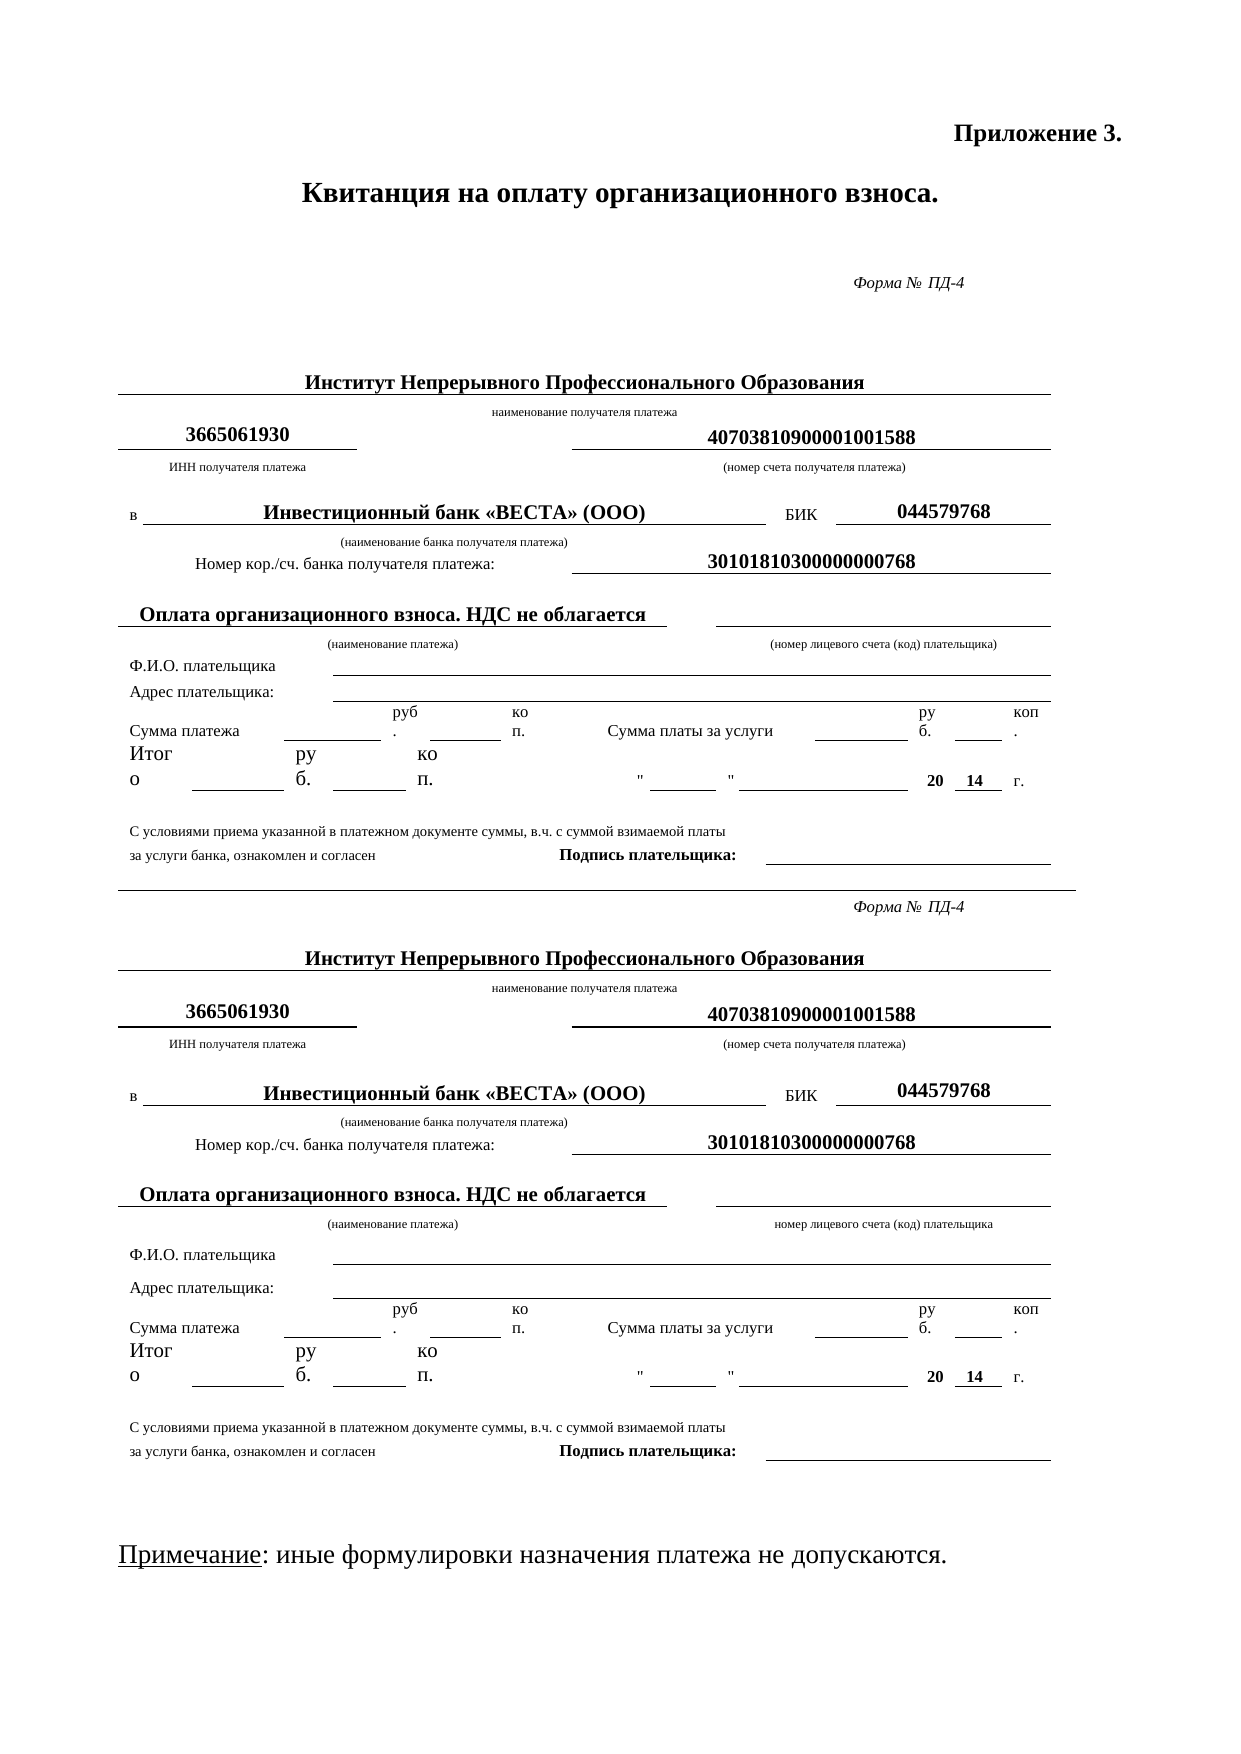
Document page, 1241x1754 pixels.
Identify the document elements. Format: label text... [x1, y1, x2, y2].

table_cell [965, 791, 989, 816]
table_cell [561, 1154, 572, 1180]
table_cell ИНН получателя платежа [118, 450, 357, 474]
table_cell [621, 891, 645, 916]
table_cell [241, 1051, 266, 1076]
table_cell [340, 791, 364, 816]
table_cell [1076, 1231, 1122, 1264]
table_cell [315, 1386, 339, 1412]
table_header [1002, 267, 1027, 292]
table_cell [406, 1026, 430, 1051]
table_cell [670, 891, 694, 916]
table_cell [1076, 1412, 1122, 1436]
table_cell Подпись плательщика: [548, 1436, 766, 1460]
table_cell коп. [1002, 1299, 1051, 1337]
table_cell 20 [908, 740, 955, 789]
table_cell [694, 1386, 719, 1412]
table_cell [989, 474, 1014, 499]
table_cell [1051, 1264, 1076, 1297]
table_cell [891, 1155, 916, 1180]
table_cell [1051, 1130, 1076, 1154]
table_cell [340, 573, 364, 599]
table_cell [143, 474, 167, 499]
table_cell [744, 1387, 768, 1412]
table_cell [667, 599, 692, 626]
table_cell [290, 864, 315, 889]
table_cell [978, 891, 1002, 916]
table_cell (наименование банка получателя платежа) [143, 1106, 766, 1129]
table_cell [842, 474, 866, 499]
table_cell [694, 474, 719, 499]
table_cell [504, 449, 529, 474]
table_cell [768, 574, 793, 599]
table_cell [645, 474, 670, 499]
table_cell [413, 864, 438, 889]
table_cell [455, 1338, 479, 1386]
table_cell [596, 1386, 621, 1412]
table_cell [817, 1387, 842, 1412]
table_cell [413, 573, 438, 599]
table_cell [889, 1106, 913, 1129]
table_cell [389, 891, 413, 916]
table_cell [168, 790, 192, 816]
table_cell [430, 1299, 501, 1337]
table_cell [192, 1387, 217, 1412]
table_cell [524, 840, 548, 863]
table_cell [118, 1051, 143, 1076]
table_header [694, 267, 719, 292]
table_cell [596, 1051, 621, 1076]
table_cell [438, 790, 462, 816]
table_cell [1076, 675, 1122, 701]
table_cell [766, 1105, 790, 1129]
table_cell [1051, 995, 1076, 1026]
table_cell коп. [406, 1337, 455, 1386]
table_cell [487, 1154, 511, 1180]
table_cell [389, 1154, 413, 1180]
table_cell [511, 864, 536, 889]
table_cell [536, 864, 561, 889]
table_cell [462, 864, 487, 889]
table_cell [217, 1387, 241, 1412]
table_cell [340, 864, 364, 889]
table_cell [462, 573, 487, 599]
table_cell [536, 1154, 561, 1180]
table_cell [815, 524, 839, 549]
table_cell [462, 1154, 487, 1180]
table_header [340, 267, 364, 292]
table_cell [1051, 1051, 1076, 1076]
table_cell [866, 865, 891, 889]
table_cell Сумма платежа [118, 1298, 284, 1337]
table_cell номер лицевого счета (код) плательщика [716, 1207, 1051, 1231]
table_cell [1051, 1436, 1076, 1460]
table_cell [842, 574, 866, 599]
table_header [596, 267, 621, 292]
table_cell 30101810300000000768 [572, 549, 1051, 573]
table_cell [438, 1051, 462, 1076]
table_cell (наименование платежа) [118, 1207, 667, 1231]
table_cell [645, 891, 670, 916]
table_cell [1038, 1386, 1051, 1412]
table_cell [793, 1155, 817, 1180]
table_cell [916, 1155, 940, 1180]
table_cell руб. [284, 1338, 333, 1386]
table_cell [340, 1154, 364, 1180]
table_cell [1051, 449, 1076, 474]
table_cell [1076, 449, 1122, 474]
table_cell " [716, 740, 739, 789]
table_cell [315, 864, 339, 889]
table_cell [989, 1386, 1014, 1412]
table_cell [381, 1026, 406, 1051]
table_header [621, 267, 645, 292]
table_cell [487, 573, 511, 599]
table_cell [118, 1386, 143, 1412]
table_cell [290, 1386, 315, 1412]
table_cell [913, 525, 937, 549]
table_cell [601, 740, 625, 789]
table_cell Сумма платы за услуги [596, 1299, 815, 1337]
table_cell [266, 1051, 290, 1076]
table_cell [487, 474, 511, 499]
table_cell [1085, 1105, 1122, 1129]
table_cell [315, 1051, 339, 1076]
table_cell [118, 891, 143, 916]
table_header [413, 267, 438, 292]
table_cell (наименование банка получателя платежа) [143, 525, 766, 549]
table_cell [670, 1051, 694, 1076]
table_cell [891, 574, 916, 599]
table_cell [389, 474, 413, 499]
table_cell [940, 1155, 965, 1180]
table_cell [955, 702, 1002, 740]
table_cell [266, 1386, 290, 1412]
table_cell С условиями приема указанной в платежном документе суммы, в.ч. с суммой взимаемой платы [118, 1412, 1051, 1436]
table_cell [601, 1337, 625, 1386]
table_cell [536, 474, 561, 499]
table_cell [364, 1051, 388, 1076]
table_cell [192, 864, 217, 889]
table_cell [389, 1051, 413, 1076]
table_cell [364, 1387, 388, 1412]
table_cell [940, 790, 965, 816]
table_cell [1076, 1130, 1122, 1154]
table_cell [621, 790, 645, 816]
table_cell 044579768 [836, 499, 1051, 524]
table_cell [1051, 1231, 1076, 1264]
table_cell [1076, 394, 1122, 419]
table_cell [891, 865, 916, 889]
table_cell [340, 891, 364, 916]
table_cell [192, 791, 217, 816]
table_cell [1051, 916, 1076, 970]
table_cell [511, 573, 536, 599]
table_cell [290, 790, 315, 816]
table_cell [1076, 499, 1122, 524]
table_cell [413, 891, 438, 916]
table_cell [621, 1155, 645, 1180]
table_cell за услуги банка, ознакомлен и согласен [118, 1436, 524, 1460]
table_cell [842, 791, 866, 816]
table_cell [413, 474, 438, 499]
table_cell [940, 865, 965, 889]
table_cell [793, 574, 817, 599]
table_cell [1038, 790, 1051, 816]
table_cell [357, 419, 572, 449]
table_cell [1076, 1337, 1122, 1386]
table_cell коп. [1002, 702, 1051, 740]
table_header [561, 267, 572, 292]
table_cell [118, 1105, 143, 1129]
table_cell [866, 474, 891, 499]
table_cell [553, 740, 578, 789]
table_cell [511, 1051, 536, 1076]
table_cell [965, 1387, 989, 1412]
table_cell [455, 449, 479, 474]
table_cell [217, 891, 241, 916]
table_cell [168, 573, 192, 599]
table_cell [315, 790, 339, 816]
table_cell [487, 790, 511, 816]
table_cell [1038, 1155, 1051, 1180]
table_cell [1051, 1180, 1076, 1206]
table_cell [364, 1154, 388, 1180]
table_cell [536, 1051, 561, 1076]
table_cell [572, 1051, 596, 1076]
table_cell [192, 573, 217, 599]
table_cell [1038, 474, 1051, 499]
table_cell [940, 574, 965, 599]
table_cell г. [1002, 740, 1051, 789]
table_cell [790, 524, 815, 549]
table_cell [692, 1206, 716, 1231]
table_cell [572, 1155, 596, 1180]
table_cell [118, 1154, 143, 1180]
table_cell [487, 1051, 511, 1076]
table_cell [866, 574, 891, 599]
table_cell [916, 574, 940, 599]
table_cell [916, 474, 940, 499]
table_cell [438, 474, 462, 499]
table_cell [1011, 1106, 1036, 1129]
table_cell [1051, 816, 1076, 839]
table_cell [413, 1154, 438, 1180]
table_cell [815, 1105, 839, 1129]
table_header [670, 267, 694, 292]
table_cell [364, 474, 388, 499]
table_header [118, 267, 143, 292]
table_cell 14 [955, 1338, 1002, 1386]
table_cell [719, 474, 743, 499]
table_cell [118, 573, 143, 599]
table_header [487, 267, 511, 292]
table_cell [1051, 626, 1076, 651]
table_cell [766, 1436, 1051, 1460]
table_cell Оплата организационного взноса. НДС не облагается [118, 599, 667, 626]
table_cell [1085, 524, 1122, 549]
table_cell [406, 449, 430, 474]
table_cell [739, 740, 907, 789]
table_cell [744, 791, 768, 816]
table_cell [1076, 1026, 1122, 1051]
table_cell [1076, 549, 1122, 573]
table_cell [1076, 995, 1122, 1026]
table_cell [578, 740, 601, 789]
table_cell [143, 573, 167, 599]
table_cell [670, 474, 694, 499]
table_cell [572, 891, 596, 916]
table_cell [1051, 419, 1076, 449]
table_cell [694, 574, 719, 599]
table_header Форма № ПД-4 [842, 267, 1002, 292]
table_cell [645, 1051, 670, 1076]
table_header [536, 267, 561, 292]
table_cell [1076, 292, 1122, 394]
table_cell [480, 449, 504, 474]
table_cell в [118, 499, 143, 524]
table_cell [1076, 573, 1122, 599]
table_cell [719, 790, 743, 816]
table_cell [572, 574, 596, 599]
table_cell [1051, 599, 1076, 626]
table_cell [817, 865, 842, 889]
table_cell [192, 1337, 284, 1386]
table_cell Итого [118, 1337, 192, 1386]
table_cell [572, 864, 596, 889]
table_cell [621, 1386, 645, 1412]
table_cell [1076, 840, 1122, 863]
table_cell [645, 864, 670, 889]
table_cell [413, 790, 438, 816]
table_cell [192, 891, 217, 916]
table_cell [891, 1051, 916, 1076]
table_cell [340, 1387, 364, 1412]
table_cell [389, 1386, 413, 1412]
table_cell [916, 1051, 940, 1076]
table_cell [168, 1154, 192, 1180]
table_cell [553, 449, 578, 474]
table_cell [143, 790, 167, 816]
table_cell [430, 449, 455, 474]
table_cell [989, 1155, 1014, 1180]
table_header [462, 267, 487, 292]
table_cell [1051, 1298, 1076, 1337]
table_header [364, 267, 388, 292]
text Примечание: иные формулировки назначения платежа не допускаются. [118, 1539, 1122, 1570]
table_cell [621, 574, 645, 599]
table_cell 40703810900001001588 [572, 995, 1051, 1026]
table_cell [817, 474, 842, 499]
table_cell [561, 474, 572, 499]
table_cell [692, 599, 716, 626]
table_cell [866, 1051, 891, 1076]
table_cell [553, 1026, 578, 1051]
table_cell [1011, 525, 1036, 549]
table_cell [793, 791, 817, 816]
table_cell [430, 1026, 455, 1051]
table_cell [217, 864, 241, 889]
table_cell [480, 1026, 504, 1051]
table_cell [744, 1155, 768, 1180]
table_cell [1076, 864, 1122, 889]
table_cell [716, 1180, 1051, 1206]
table_cell [290, 1051, 315, 1076]
table_cell [290, 1154, 315, 1180]
table_cell [572, 702, 596, 740]
table_cell [817, 891, 842, 916]
table_cell [1076, 1076, 1122, 1104]
table_cell [438, 1154, 462, 1180]
table_header [744, 267, 768, 292]
table_cell [1076, 1051, 1122, 1076]
table_cell [891, 1386, 916, 1412]
table_header [290, 267, 315, 292]
table_cell [1036, 524, 1060, 549]
table_cell [389, 790, 413, 816]
table_cell [143, 1154, 167, 1180]
text Квитанция на оплату организационного взноса. [118, 176, 1122, 209]
table_cell Инвестиционный банк «ВЕСТА» (ООО) [143, 499, 766, 524]
table_cell [143, 891, 167, 916]
table_cell [645, 574, 670, 599]
table_cell [511, 891, 536, 916]
table_cell [916, 790, 940, 816]
table_cell [1027, 891, 1051, 916]
table_cell [916, 1386, 940, 1412]
table_cell [955, 1299, 1002, 1337]
table_cell [333, 651, 1051, 675]
table_cell [916, 865, 940, 889]
table_cell [793, 1051, 817, 1076]
table_cell [670, 791, 694, 816]
table_cell [692, 1180, 716, 1206]
table_cell [389, 573, 413, 599]
table_cell [529, 740, 553, 789]
table_cell [290, 891, 315, 916]
table_cell [719, 1386, 743, 1412]
table_cell [866, 791, 891, 816]
table_cell [290, 573, 315, 599]
table_cell [315, 573, 339, 599]
table_cell [455, 1026, 479, 1051]
table_header [1051, 267, 1076, 292]
table_cell [241, 573, 266, 599]
table_cell [766, 524, 790, 549]
table_cell [965, 474, 989, 499]
table_cell БИК [766, 499, 836, 524]
table_cell [1051, 1386, 1076, 1412]
table_cell [536, 891, 561, 916]
table_cell [413, 1051, 438, 1076]
table_cell [333, 1265, 1051, 1297]
table_header [143, 267, 167, 292]
table_cell [938, 525, 962, 549]
table_cell [793, 865, 817, 889]
table_cell [739, 1337, 907, 1386]
table_header [389, 267, 413, 292]
table_cell [913, 1106, 937, 1129]
table_cell [744, 574, 768, 599]
table_cell [572, 1386, 596, 1412]
table_cell [1051, 1076, 1076, 1104]
table_cell [266, 790, 290, 816]
table_cell [357, 1026, 381, 1051]
table_cell [817, 574, 842, 599]
table_cell [793, 891, 817, 916]
table_cell [553, 1337, 578, 1386]
table_header [192, 267, 217, 292]
table_cell [1051, 701, 1076, 740]
table_cell [694, 790, 719, 816]
table_cell [381, 449, 406, 474]
table_cell руб. [284, 741, 333, 789]
table_cell [536, 1386, 561, 1412]
table_cell [1076, 1298, 1122, 1337]
table_cell [192, 1051, 217, 1076]
table_cell [670, 1155, 694, 1180]
table_cell [143, 1051, 167, 1076]
table_cell Номер кор./сч. банка получателя платежа: [118, 549, 572, 573]
table_cell [596, 864, 621, 889]
table_cell [561, 1051, 572, 1076]
table_cell (номер лицевого счета (код) плательщика) [716, 627, 1051, 651]
table_cell [480, 741, 501, 789]
table_cell [462, 1386, 487, 1412]
table_cell [1014, 474, 1038, 499]
table_cell [987, 1106, 1011, 1129]
table_cell [340, 474, 364, 499]
table_cell [487, 864, 511, 889]
table_cell [1014, 574, 1038, 599]
table_cell [1051, 1412, 1076, 1436]
table_cell [357, 995, 572, 1026]
table_cell [989, 865, 1014, 889]
table_cell С условиями приема указанной в платежном документе суммы, в.ч. с суммой взимаемой платы [118, 816, 1051, 839]
table_cell [670, 1387, 694, 1412]
table_cell [815, 1299, 907, 1337]
table_cell [504, 1026, 529, 1051]
table_cell [645, 790, 670, 816]
table_cell [1051, 651, 1076, 675]
table_cell [596, 474, 621, 499]
table_cell 3665061930 [118, 995, 357, 1026]
table_cell [241, 474, 266, 499]
table_cell [217, 474, 241, 499]
table_cell [1076, 890, 1122, 916]
table_cell [842, 1387, 866, 1412]
table_cell [548, 1299, 572, 1337]
table_cell [1038, 574, 1051, 599]
table_cell [1036, 1105, 1060, 1129]
table_cell [511, 790, 536, 816]
table_cell [1051, 549, 1076, 573]
table_cell [118, 474, 143, 499]
table_cell [793, 1387, 817, 1412]
table_cell [694, 891, 719, 916]
table_cell [364, 864, 388, 889]
table_cell руб. [908, 702, 955, 740]
table_cell [768, 1387, 793, 1412]
table_cell [940, 474, 965, 499]
table_cell [744, 891, 768, 916]
table_cell [143, 864, 167, 889]
table_cell [817, 1155, 842, 1180]
table_cell [413, 1386, 438, 1412]
table_cell [719, 1051, 743, 1076]
table_cell 40703810900001001588 [572, 419, 1051, 449]
table_cell [1051, 840, 1076, 863]
table_cell [864, 525, 888, 549]
table_cell [561, 573, 572, 599]
table_cell [866, 1387, 891, 1412]
table_cell [766, 840, 1051, 863]
table_cell [842, 865, 866, 889]
table_cell [511, 1386, 536, 1412]
table_cell [645, 1155, 670, 1180]
table_cell [364, 573, 388, 599]
table_cell [438, 1386, 462, 1412]
table_cell [548, 702, 572, 740]
table_cell [938, 1106, 962, 1129]
table_cell [1051, 1337, 1076, 1386]
table_cell [118, 524, 143, 549]
table_cell [596, 1155, 621, 1180]
table_header [438, 267, 462, 292]
table_cell [572, 474, 596, 499]
table_cell [670, 574, 694, 599]
table_cell " [625, 1337, 650, 1386]
table_cell [480, 1338, 501, 1386]
table_cell [1014, 1386, 1038, 1412]
table_cell [1014, 865, 1038, 889]
table_cell [1051, 292, 1076, 394]
table_cell [768, 1051, 793, 1076]
table_cell Сумма платы за услуги [596, 702, 815, 740]
table_cell 3665061930 [118, 419, 357, 449]
table_cell наименование получателя платежа [118, 395, 1051, 419]
table_cell (номер счета получателя платежа) [578, 450, 1051, 474]
table_cell [217, 791, 241, 816]
table_cell 14 [955, 741, 1002, 789]
table_cell [989, 574, 1014, 599]
table_cell [719, 864, 743, 889]
table_cell в [118, 1076, 143, 1104]
table_cell [572, 1299, 596, 1337]
table_cell 044579768 [836, 1076, 1051, 1104]
table_cell [768, 474, 793, 499]
table_cell [1076, 1154, 1122, 1180]
table_cell [694, 1051, 719, 1076]
table_cell [817, 1051, 842, 1076]
table_cell коп. [406, 740, 455, 789]
table_cell [694, 864, 719, 889]
table_cell [1051, 970, 1076, 995]
table_cell [842, 1155, 866, 1180]
table_cell [438, 891, 462, 916]
table_cell [1076, 599, 1122, 626]
table_cell коп. [501, 1299, 548, 1337]
table_cell [572, 790, 596, 816]
table_cell [694, 1155, 719, 1180]
table_cell [487, 891, 511, 916]
table_cell [168, 864, 192, 889]
table_cell [333, 1337, 406, 1386]
table_cell [962, 525, 987, 549]
table_cell [1076, 916, 1122, 970]
table_cell [561, 790, 572, 816]
table_cell [962, 1106, 987, 1129]
table_cell [266, 864, 290, 889]
table_cell ИНН получателя платежа [118, 1028, 357, 1051]
table_cell [621, 864, 645, 889]
table_cell [241, 891, 266, 916]
table_cell [621, 474, 645, 499]
table_cell [1014, 790, 1038, 816]
table_cell [217, 573, 241, 599]
table_cell [578, 1337, 601, 1386]
table_cell [561, 864, 572, 889]
table_cell [1038, 1051, 1051, 1076]
table_cell [670, 864, 694, 889]
table_cell [667, 626, 692, 651]
table_cell 20 [908, 1337, 955, 1386]
table_cell [266, 474, 290, 499]
table_cell [1014, 1155, 1038, 1180]
table_header [315, 267, 339, 292]
table_header [768, 267, 793, 292]
table_cell [839, 1106, 864, 1129]
table_cell [1076, 740, 1122, 789]
table_cell [536, 790, 561, 816]
table_cell " [625, 740, 650, 789]
table_cell [364, 791, 388, 816]
table_cell [561, 891, 572, 916]
table_header [719, 267, 743, 292]
table_cell [768, 1155, 793, 1180]
table_cell [965, 1051, 989, 1076]
table_cell [511, 1154, 536, 1180]
table_cell [357, 449, 381, 474]
table_header [793, 267, 817, 292]
table_cell [143, 1386, 167, 1412]
table_cell [462, 790, 487, 816]
table_cell [168, 1051, 192, 1076]
table_cell [768, 791, 793, 816]
table_cell (наименование платежа) [118, 627, 667, 651]
table_cell [1076, 790, 1122, 816]
table_cell БИК [766, 1076, 836, 1104]
table_cell [1076, 1386, 1122, 1412]
table_cell Сумма платежа [118, 701, 284, 740]
table_cell [192, 474, 217, 499]
table_cell [596, 891, 621, 916]
table_cell [290, 474, 315, 499]
table_cell [965, 1155, 989, 1180]
table_cell [168, 891, 192, 916]
table_cell руб. [908, 1299, 955, 1337]
table_cell [333, 676, 1051, 701]
table_cell [650, 740, 716, 789]
table_cell [1051, 864, 1076, 889]
table_cell [118, 864, 143, 889]
table_cell [217, 1154, 241, 1180]
table_cell [817, 791, 842, 816]
table_cell [719, 891, 743, 916]
table_cell [1051, 675, 1076, 701]
table_cell [241, 1387, 266, 1412]
table_cell г. [1002, 1337, 1051, 1386]
table_cell [364, 891, 388, 916]
table_cell [438, 864, 462, 889]
table_header [266, 267, 290, 292]
table_cell [315, 1154, 339, 1180]
table_cell [989, 790, 1014, 816]
table_cell Ф.И.О. плательщика [118, 1231, 333, 1264]
table_cell [340, 1051, 364, 1076]
table_cell [965, 574, 989, 599]
table_cell [744, 474, 768, 499]
table_cell [487, 1386, 511, 1412]
table_cell [284, 1298, 381, 1337]
text Приложение 3. [118, 118, 1122, 147]
table_cell [621, 1051, 645, 1076]
table_cell [1076, 626, 1122, 651]
table_cell [241, 864, 266, 889]
table_cell [1051, 573, 1076, 599]
table_cell за услуги банка, ознакомлен и согласен [118, 840, 524, 863]
table_cell [511, 474, 536, 499]
table_cell Ф.И.О. плательщика [118, 651, 333, 675]
table_cell [1060, 524, 1085, 549]
table_cell (номер счета получателя платежа) [578, 1028, 1051, 1051]
table_cell [462, 474, 487, 499]
table_header [1076, 267, 1122, 292]
table_cell [842, 1051, 866, 1076]
table_cell [266, 1154, 290, 1180]
table_cell коп. [501, 702, 548, 740]
table_header [817, 267, 842, 292]
table_cell [1076, 1180, 1122, 1206]
table_cell [889, 525, 913, 549]
table_cell [1051, 740, 1076, 789]
table_cell [333, 740, 406, 789]
table_header [217, 267, 241, 292]
table_cell [529, 449, 553, 474]
table_cell [1076, 1264, 1122, 1297]
table_cell Оплата организационного взноса. НДС не облагается [118, 1180, 667, 1206]
table_cell [266, 573, 290, 599]
table_cell [1014, 1051, 1038, 1076]
table_cell [1076, 816, 1122, 839]
table_cell [1076, 970, 1122, 995]
table_cell [389, 864, 413, 889]
table_cell [839, 525, 864, 549]
table_cell Институт Непрерывного Профессионального Образования [118, 916, 1051, 970]
table_cell [524, 1436, 548, 1460]
table_cell [1051, 891, 1076, 916]
table_cell Номер кор./сч. банка получателя платежа: [118, 1130, 572, 1154]
table_cell [1076, 419, 1122, 449]
table_cell [501, 1337, 529, 1386]
table_cell [529, 1337, 553, 1386]
table_cell [965, 865, 989, 889]
table_cell [192, 740, 284, 789]
table_cell Инвестиционный банк «ВЕСТА» (ООО) [143, 1076, 766, 1104]
table_cell [596, 574, 621, 599]
table_cell [645, 1386, 670, 1412]
table_cell [768, 865, 793, 889]
table_cell [529, 1026, 553, 1051]
table_cell [987, 525, 1011, 549]
table_cell Подпись плательщика: [548, 840, 766, 863]
table_cell [744, 864, 768, 889]
table_cell наименование получателя платежа [118, 971, 1051, 995]
table_cell [716, 599, 1051, 626]
table_cell [561, 1386, 572, 1412]
table_cell [692, 626, 716, 651]
table_header [241, 267, 266, 292]
table_cell [438, 573, 462, 599]
table_cell [315, 891, 339, 916]
table_cell [1051, 790, 1076, 816]
table_cell [455, 741, 479, 789]
table_cell [1060, 1105, 1085, 1129]
table_cell [864, 1106, 888, 1129]
table_cell [989, 1051, 1014, 1076]
table_cell Институт Непрерывного Профессионального Образования [118, 292, 1051, 394]
table_cell [1076, 1206, 1122, 1231]
table_cell [1051, 1206, 1076, 1231]
table_cell [793, 474, 817, 499]
table_cell [815, 702, 907, 740]
table_header [168, 267, 192, 292]
table_cell [462, 891, 487, 916]
table_cell [719, 1155, 743, 1180]
table_cell [1076, 1436, 1122, 1460]
table_cell [1076, 651, 1122, 675]
table_cell [891, 474, 916, 499]
table_cell [217, 1051, 241, 1076]
table_cell [430, 702, 501, 740]
table_cell руб. [381, 1299, 430, 1337]
table_cell [719, 574, 743, 599]
table_cell [768, 891, 793, 916]
table_cell [462, 1051, 487, 1076]
table_cell [1051, 499, 1076, 524]
table_cell [241, 791, 266, 816]
table_cell [1051, 1026, 1076, 1051]
table_cell [1002, 891, 1027, 916]
table_cell [1051, 394, 1076, 419]
table_cell [241, 1154, 266, 1180]
table_cell [667, 1180, 692, 1206]
table_cell [940, 1051, 965, 1076]
table_header [1027, 267, 1051, 292]
table_cell [1076, 474, 1122, 499]
table_cell 30101810300000000768 [572, 1130, 1051, 1154]
table_cell [536, 573, 561, 599]
table_header [511, 267, 536, 292]
table_cell [315, 474, 339, 499]
table_cell [1051, 1154, 1076, 1180]
table_cell [192, 1154, 217, 1180]
table_cell [744, 1051, 768, 1076]
table_cell [266, 891, 290, 916]
table_cell [596, 790, 621, 816]
table_cell " [716, 1337, 739, 1386]
table_cell [118, 790, 143, 816]
table_cell [168, 474, 192, 499]
table_cell [667, 1206, 692, 1231]
table_cell Адрес плательщика: [118, 675, 333, 701]
table_cell Итого [118, 740, 192, 789]
table_cell [650, 1337, 716, 1386]
table_cell [1051, 474, 1076, 499]
table_cell [284, 701, 381, 740]
table_cell [333, 1231, 1051, 1264]
table_header [645, 267, 670, 292]
table_cell [1076, 701, 1122, 740]
table_header [572, 267, 596, 292]
table_cell [1038, 865, 1051, 889]
table_cell [940, 1386, 965, 1412]
table_cell [891, 790, 916, 816]
table_cell [168, 1386, 192, 1412]
table_cell [790, 1105, 815, 1129]
table_cell руб. [381, 702, 430, 740]
table_cell [501, 740, 529, 789]
table_cell Адрес плательщика: [118, 1264, 333, 1297]
table_cell [866, 1155, 891, 1180]
table_cell Форма № ПД-4 [842, 891, 978, 916]
